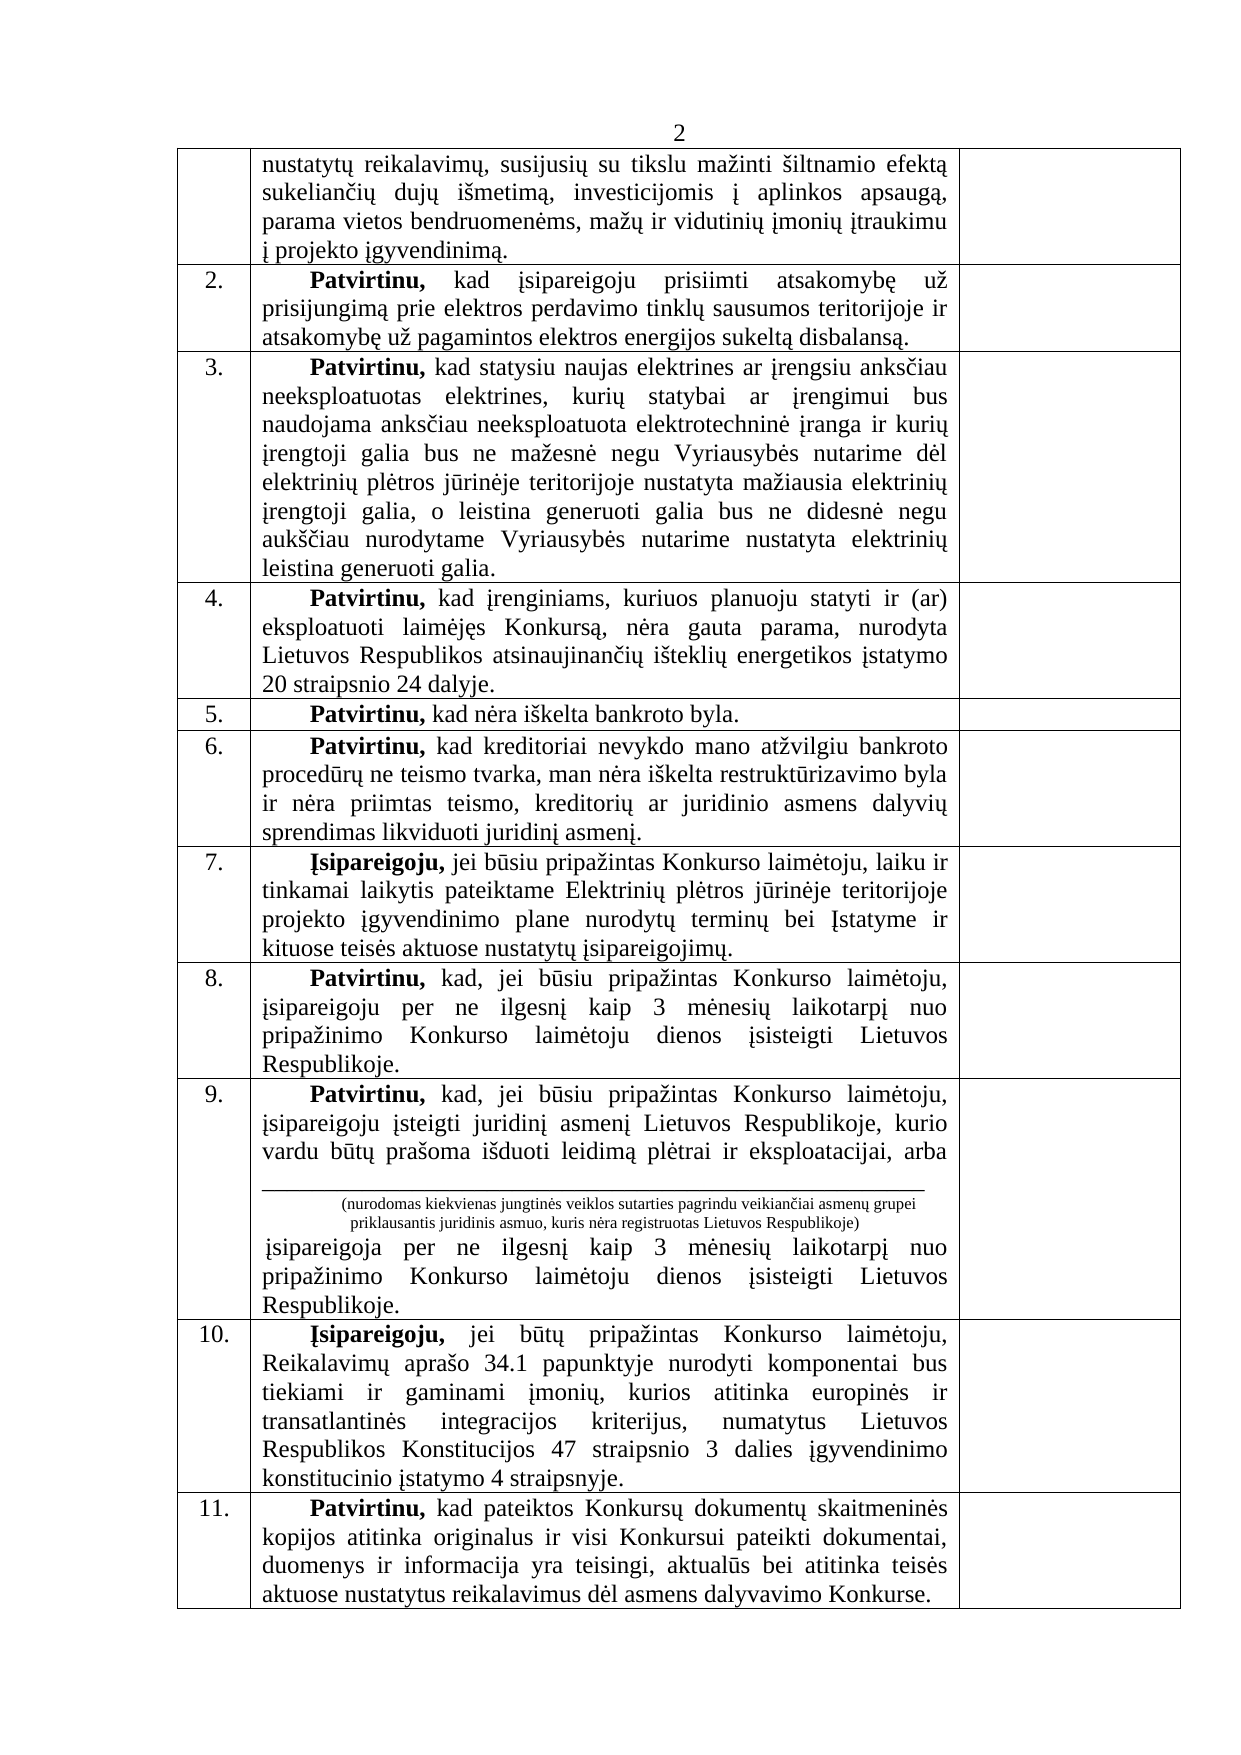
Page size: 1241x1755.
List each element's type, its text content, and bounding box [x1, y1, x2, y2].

table_cell 9. [178, 1079, 250, 1318]
table_cell Patvirtinu, kad įsipareigoju prisiimti atsakomybę už prisijungimą prie elektros perdavimo tinklų sausumos teritorijoje ir atsakomybę už pagamintos elektros energijos sukeltą disbalansą. [251, 265, 959, 351]
table_cell [960, 149, 1180, 264]
table_cell Įsipareigoju, jei būtų pripažintas Konkurso laimėtoju, Reikalavimų aprašo 34.1 papunktyje nurodyti komponentai bus tiekiami ir gaminami įmonių, kurios atitinka europinės ir transatlantinės integracijos kriterijus, numatytus Lietuvos Respublikos Konstitucijos 47 straipsnio 3 dalies įgyvendinimo konstitucinio įstatymo 4 straipsnyje. [251, 1320, 959, 1492]
table_cell [960, 1320, 1180, 1492]
table_cell [960, 265, 1180, 351]
table_cell [960, 583, 1180, 698]
table_cell [960, 963, 1180, 1078]
table_cell 5. [178, 699, 250, 730]
table_cell 6. [178, 731, 250, 846]
table_cell [178, 149, 250, 264]
table_cell Įsipareigoju, jei būsiu pripažintas Konkurso laimėtoju, laiku ir tinkamai laikytis pateiktame Elektrinių plėtros jūrinėje teritorijoje projekto įgyvendinimo plane nurodytų terminų bei Įstatyme ir kituose teisės aktuose nustatytų įsipareigojimų. [251, 847, 959, 962]
table_cell [960, 731, 1180, 846]
table_cell [960, 352, 1180, 582]
table_cell [960, 1493, 1180, 1608]
table_cell 3. [178, 352, 250, 582]
table_cell Patvirtinu, kad kreditoriai nevykdo mano atžvilgiu bankroto procedūrų ne teismo tvarka, man nėra iškelta restruktūrizavimo byla ir nėra priimtas teismo, kreditorių ar juridinio asmens dalyvių sprendimas likviduoti juridinį asmenį. [251, 731, 959, 846]
table_cell Patvirtinu, kad, jei būsiu pripažintas Konkurso laimėtoju, įsipareigoju per ne ilgesnį kaip 3 mėnesių laikotarpį nuo pripažinimo Konkurso laimėtoju dienos įsisteigti Lietuvos Respublikoje. [251, 963, 959, 1078]
table_cell 8. [178, 963, 250, 1078]
table_cell Patvirtinu, kad, jei būsiu pripažintas Konkurso laimėtoju, įsipareigoju įsteigti juridinį asmenį Lietuvos Respublikoje, kurio vardu būtų prašoma išduoti leidimą plėtrai ir eksploatacijai, arba _____________________________________________________ (nurodomas kiekvienas jungtinės veiklos sutarties pagrindu veikiančiai asmenų grupei priklausantis juridinis asmuo, kuris nėra registruotas Lietuvos Respublikoje) įsipareigoja per ne ilgesnį kaip 3 mėnesių laikotarpį nuo pripažinimo Konkurso laimėtoju dienos įsisteigti Lietuvos Respublikoje. [251, 1079, 959, 1318]
table_cell [960, 847, 1180, 962]
table_cell 7. [178, 847, 250, 962]
table_cell [960, 1079, 1180, 1318]
table_cell nustatytų reikalavimų, susijusių su tikslu mažinti šiltnamio efektą sukeliančių dujų išmetimą, investicijomis į aplinkos apsaugą, parama vietos bendruomenėms, mažų ir vidutinių įmonių įtraukimu į projekto įgyvendinimą. [251, 149, 959, 264]
table_cell 2. [178, 265, 250, 351]
table_cell Patvirtinu, kad statysiu naujas elektrines ar įrengsiu anksčiau neeksploatuotas elektrines, kurių statybai ar įrengimui bus naudojama anksčiau neeksploatuota elektrotechninė įranga ir kurių įrengtoji galia bus ne mažesnė negu Vyriausybės nutarime dėl elektrinių plėtros jūrinėje teritorijoje nustatyta mažiausia elektrinių įrengtoji galia, o leistina generuoti galia bus ne didesnė negu aukščiau nurodytame Vyriausybės nutarime nustatyta elektrinių leistina generuoti galia. [251, 352, 959, 582]
table_cell Patvirtinu, kad nėra iškelta bankroto byla. [251, 699, 959, 730]
table_cell Patvirtinu, kad pateiktos Konkursų dokumentų skaitmeninės kopijos atitinka originalus ir visi Konkursui pateikti dokumentai, duomenys ir informacija yra teisingi, aktualūs bei atitinka teisės aktuose nustatytus reikalavimus dėl asmens dalyvavimo Konkurse. [251, 1493, 959, 1608]
table_cell 11. [178, 1493, 250, 1608]
table_cell 4. [178, 583, 250, 698]
table_cell 10. [178, 1320, 250, 1492]
table_cell [960, 699, 1180, 730]
table_cell Patvirtinu, kad įrenginiams, kuriuos planuoju statyti ir (ar) eksploatuoti laimėjęs Konkursą, nėra gauta parama, nurodyta Lietuvos Respublikos atsinaujinančių išteklių energetikos įstatymo 20 straipsnio 24 dalyje. [251, 583, 959, 698]
